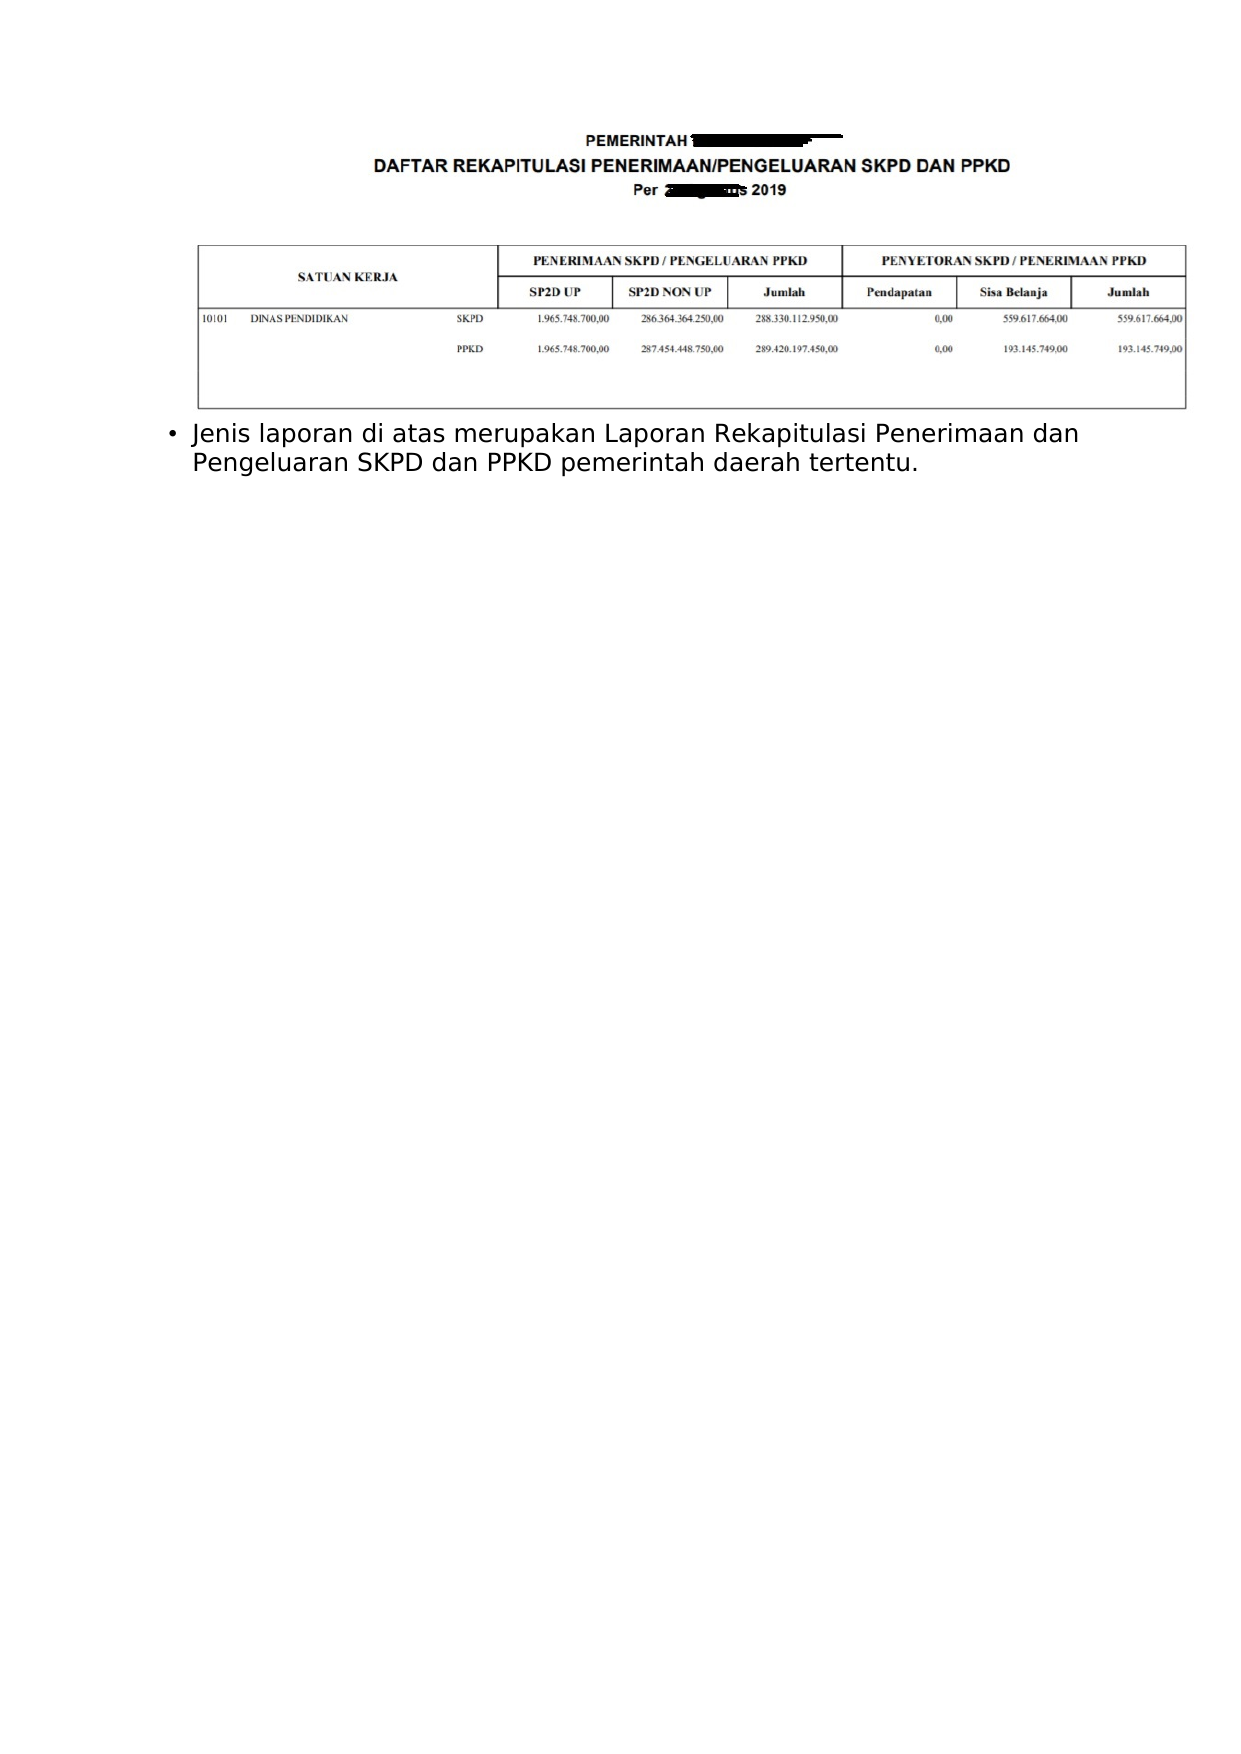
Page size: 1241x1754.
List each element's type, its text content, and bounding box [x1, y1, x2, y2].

list [177, 118, 192, 419]
picture [192, 118, 1196, 419]
list Jenis laporan di atas merupakan Laporan Rekapitulasi Penerimaan dan Pengeluaran SKPD dan PPKD pemerintah daerah tertentu. [177, 419, 1122, 477]
